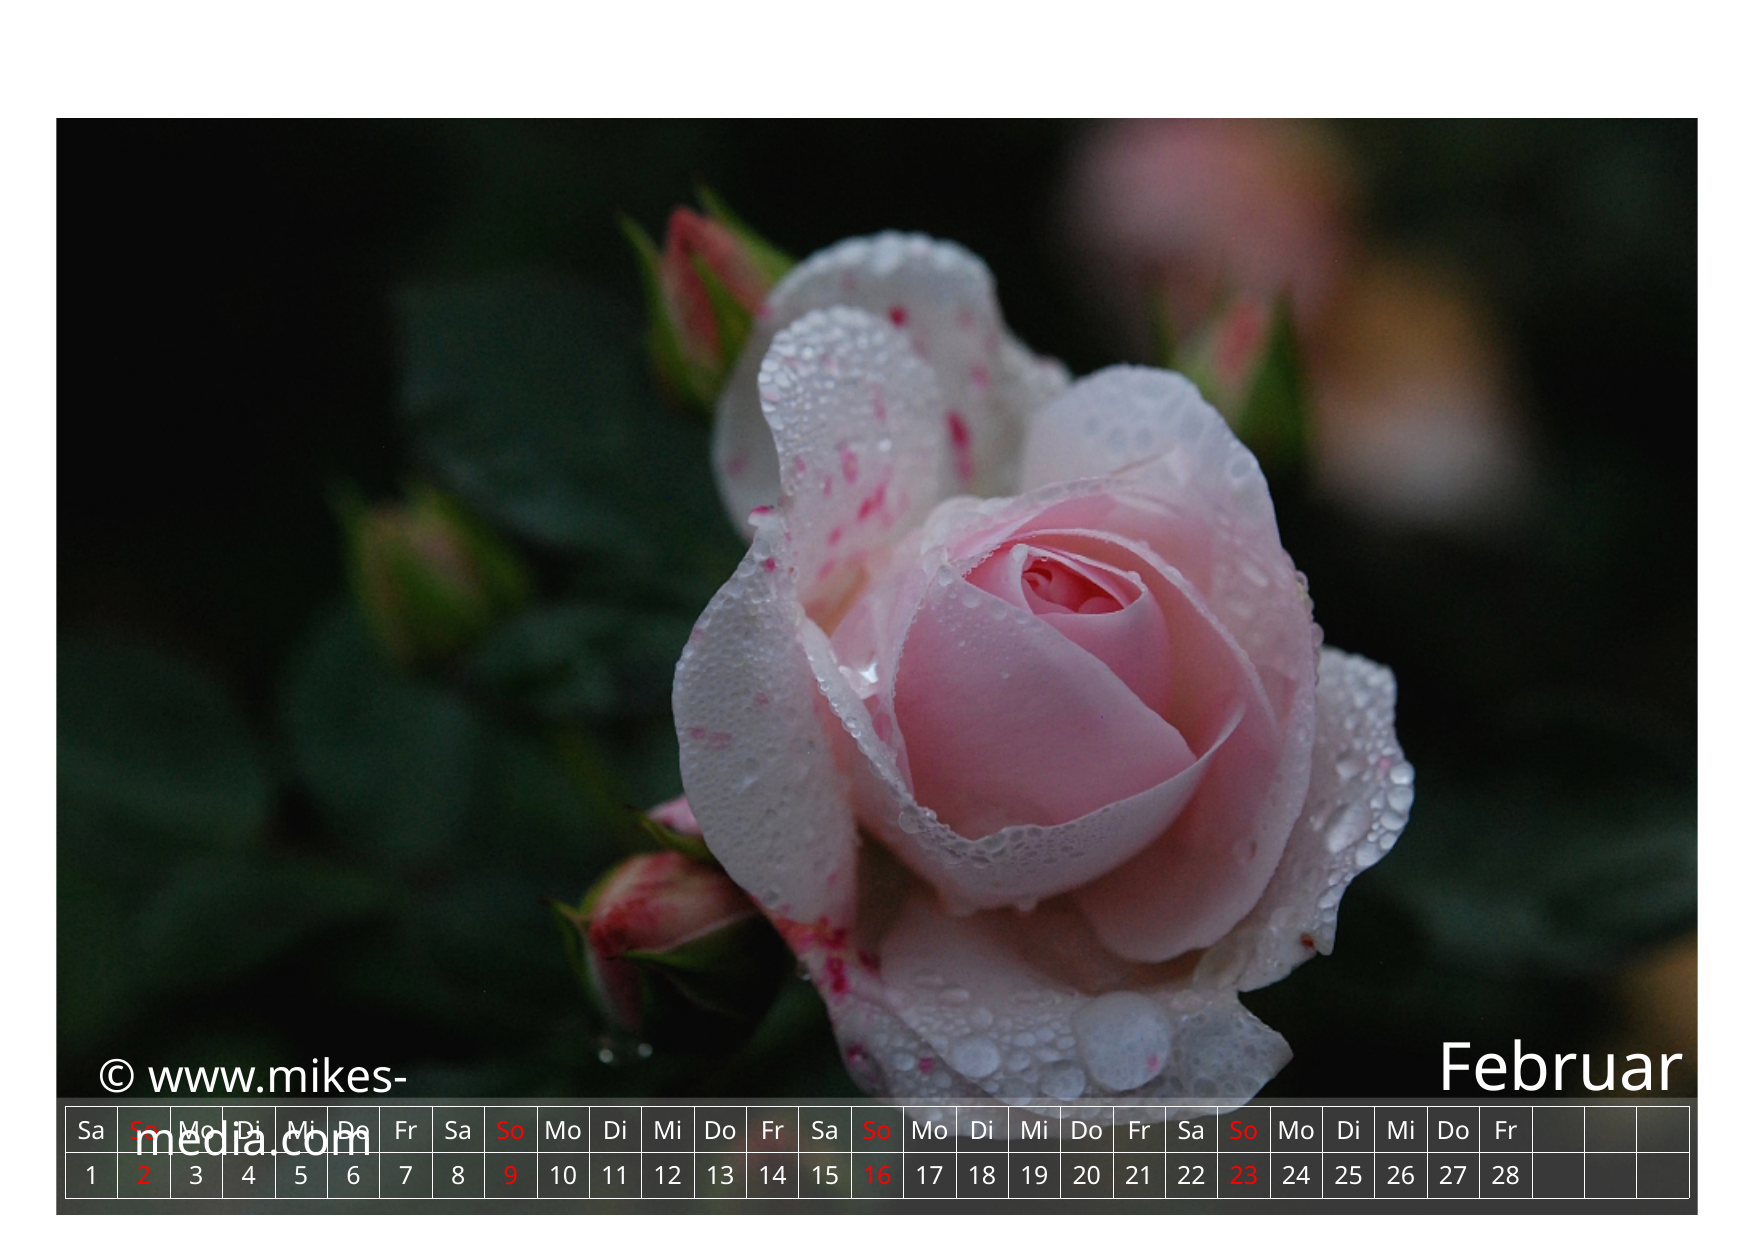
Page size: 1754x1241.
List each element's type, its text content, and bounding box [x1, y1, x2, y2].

table_header Fr [1114, 1107, 1165, 1152]
table_header Fr [747, 1107, 798, 1152]
table_header Fr [1480, 1110, 1532, 1152]
table_header Mi [642, 1107, 694, 1152]
table_cell [1637, 1153, 1689, 1198]
table_cell 15 [799, 1153, 851, 1198]
table_cell 19 [1009, 1153, 1060, 1198]
table_header Di [1323, 1107, 1374, 1152]
table_cell [1533, 1153, 1584, 1198]
table_cell 2 [118, 1168, 170, 1198]
table_cell [1585, 1153, 1636, 1198]
table_cell 24 [1271, 1153, 1322, 1198]
table_cell 28 [1480, 1153, 1532, 1198]
table_header Mo [904, 1107, 956, 1152]
table_cell 13 [695, 1153, 746, 1198]
table_header So [852, 1107, 903, 1152]
table_cell 7 [380, 1168, 432, 1198]
table_cell 6 [328, 1168, 379, 1198]
table_header Do [1061, 1107, 1113, 1152]
table_cell 9 [485, 1153, 537, 1198]
table_cell 3 [171, 1168, 222, 1198]
table_header Di [590, 1107, 641, 1152]
table_header Sa [449, 1107, 484, 1152]
table_cell 26 [1375, 1153, 1427, 1198]
table_header So [1218, 1107, 1270, 1152]
table_cell 8 [433, 1153, 484, 1198]
table_header Di [957, 1107, 1008, 1152]
table_cell 23 [1218, 1153, 1270, 1198]
picture [56, 118, 1698, 1097]
table_cell 22 [1166, 1153, 1217, 1198]
table_header Do [695, 1107, 746, 1152]
table_cell 20 [1061, 1153, 1113, 1198]
table_header [1585, 1110, 1636, 1152]
table_header Mi [1375, 1107, 1427, 1152]
table_cell 10 [538, 1153, 589, 1198]
table_cell 21 [1114, 1153, 1165, 1198]
table_cell 1 [66, 1168, 117, 1198]
table_header So [485, 1107, 537, 1152]
table_cell 16 [852, 1153, 903, 1198]
table_cell 12 [642, 1153, 694, 1198]
table_header Mo [538, 1107, 589, 1152]
table_cell 18 [957, 1153, 1008, 1198]
table_header Mi [1009, 1107, 1060, 1152]
table_header Do [1428, 1110, 1479, 1152]
text © www.mikes-media.com [56, 1044, 449, 1168]
table_cell 25 [1323, 1153, 1374, 1198]
table_header [1637, 1110, 1689, 1152]
table_cell 5 [276, 1168, 327, 1198]
table_cell 4 [223, 1168, 275, 1198]
table_header Sa [799, 1107, 851, 1152]
table_cell 14 [747, 1153, 798, 1198]
table_header [1533, 1110, 1584, 1152]
table_cell 11 [590, 1153, 641, 1198]
text Februar [1406, 1019, 1698, 1110]
table_cell 17 [904, 1153, 956, 1198]
table_header Mo [1271, 1107, 1322, 1152]
table_cell 27 [1428, 1153, 1479, 1198]
table_header Sa [1166, 1107, 1217, 1152]
